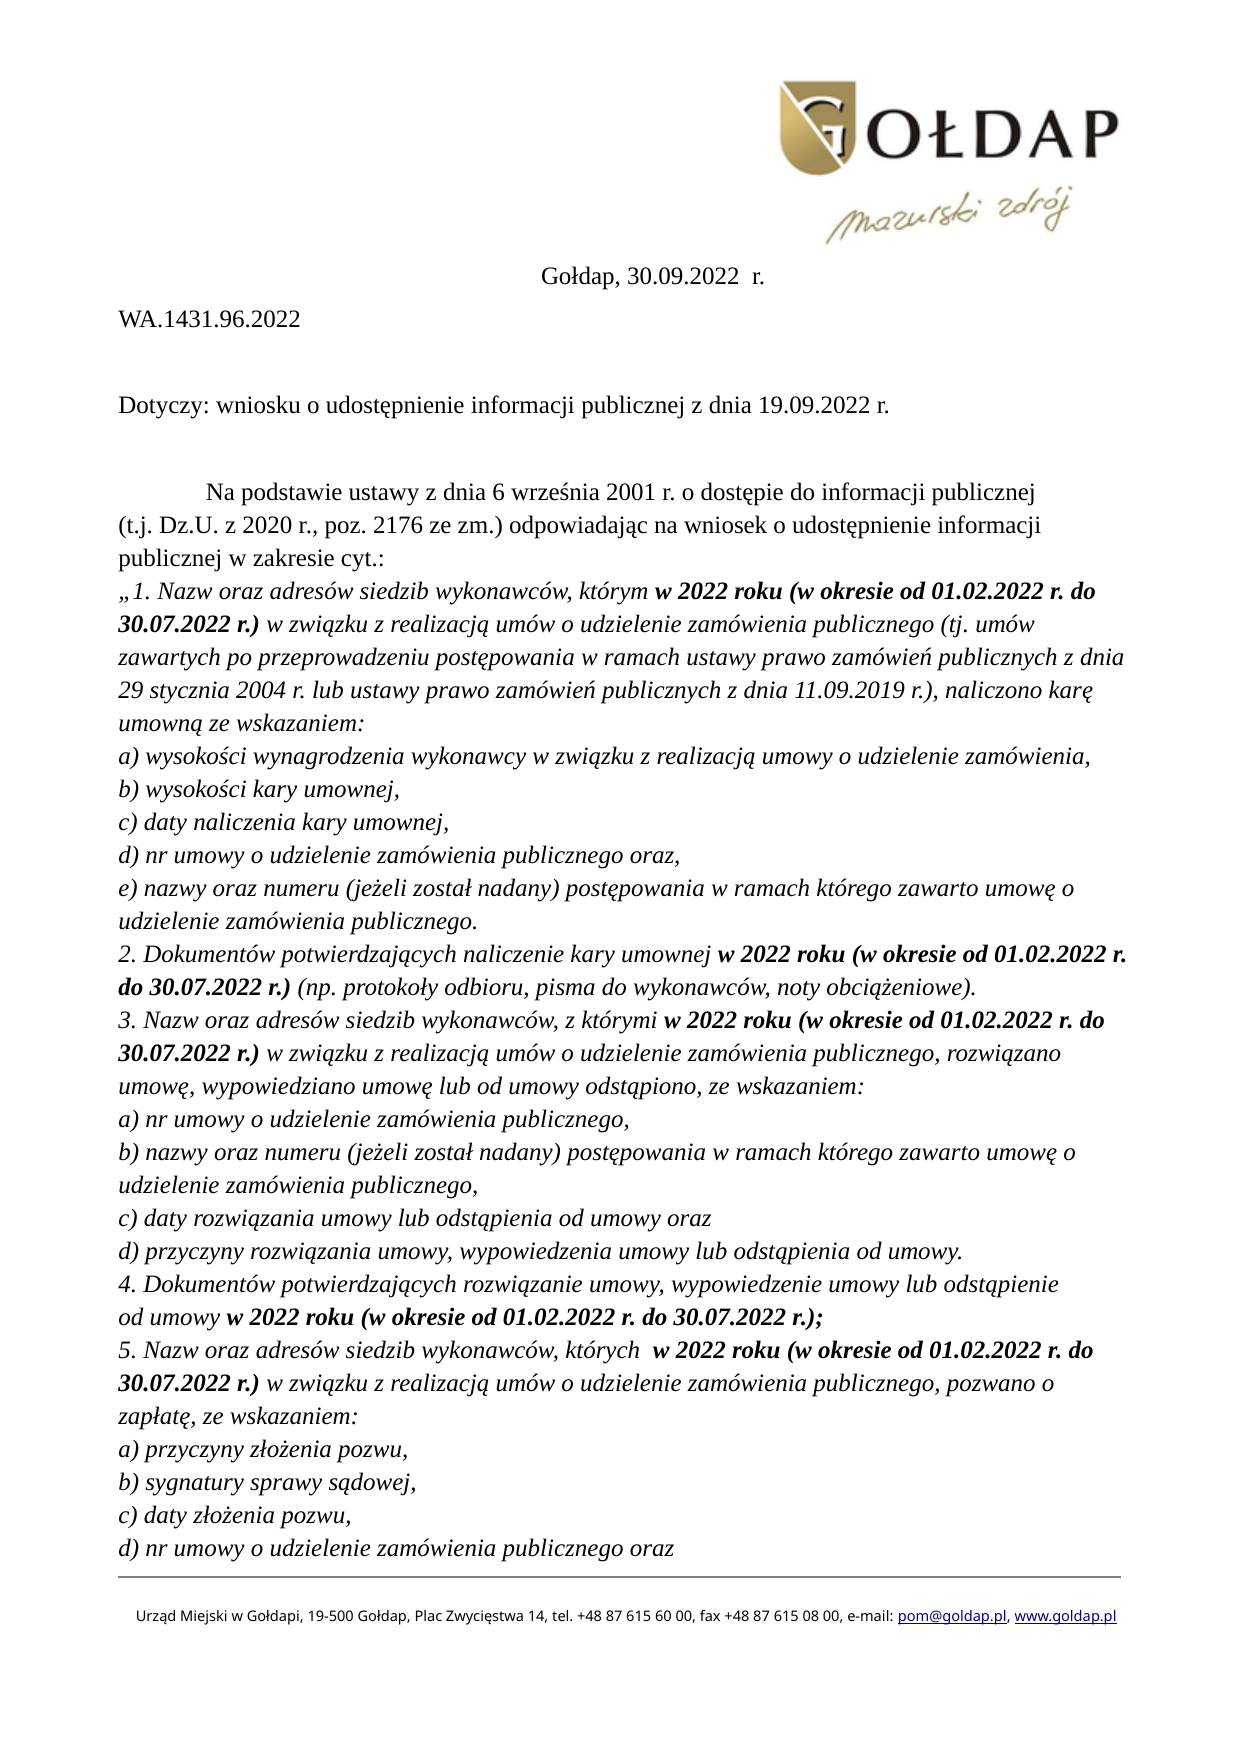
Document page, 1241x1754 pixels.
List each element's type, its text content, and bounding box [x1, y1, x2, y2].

text 2. Dokumentów potwierdzających naliczenie kary umownej w 2022 roku (w okresie od 01.02.2022 r. do 30.07.2022 r.) (np. protokoły odbioru, pisma do wykonawców, noty obciążeniowe). [118, 939, 1134, 1001]
text e) nazwy oraz numeru (jeżeli został nadany) postępowania w ramach którego zawarto umowę o udzielenie zamówienia publicznego. [118, 873, 1134, 935]
text d) nr umowy o udzielenie zamówienia publicznego oraz [118, 1533, 1134, 1562]
text c) daty rozwiązania umowy lub odstąpienia od umowy oraz [118, 1203, 1134, 1232]
text WA.1431.96.2022 [118, 304, 1134, 333]
text Dotyczy: wniosku o udostępnienie informacji publicznej z dnia 19.09.2022 r. [118, 391, 1134, 419]
text b) sygnatury sprawy sądowej, [118, 1467, 1134, 1496]
text Gołdap, 30.09.2022 r. [118, 107, 1134, 290]
text d) nr umowy o udzielenie zamówienia publicznego oraz, [118, 840, 1134, 869]
text „1. Nazw oraz adresów siedzib wykonawców, którym w 2022 roku (w okresie od 01.02.2022 r. do 30.07.2022 r.) w związku z realizacją umów o udzielenie zamówienia publicznego (tj. umów zawartych po przeprowadzeniu postępowania w ramach ustawy prawo zamówień publicznych z dnia 29 stycznia 2004 r. lub ustawy prawo zamówień publicznych z dnia 11.09.2019 r.), naliczono karę umowną ze wskazaniem: a) wysokości wynagrodzenia wykonawcy w związku z realizacją umowy o udzielenie zamówienia, b) wysokości kary umownej, [118, 576, 1134, 803]
text a) przyczyny złożenia pozwu, [118, 1434, 1134, 1463]
text d) przyczyny rozwiązania umowy, wypowiedzenia umowy lub odstąpienia od umowy. [118, 1236, 1134, 1265]
text 3. Nazw oraz adresów siedzib wykonawców, z którymi w 2022 roku (w okresie od 01.02.2022 r. do 30.07.2022 r.) w związku z realizacją umów o udzielenie zamówienia publicznego, rozwiązano umowę, wypowiedziano umowę lub od umowy odstąpiono, ze wskazaniem: [118, 1005, 1134, 1100]
text c) daty naliczenia kary umownej, [118, 807, 1134, 836]
text c) daty złożenia pozwu, [118, 1501, 1134, 1529]
text a) nr umowy o udzielenie zamówienia publicznego, [118, 1104, 1134, 1133]
text b) nazwy oraz numeru (jeżeli został nadany) postępowania w ramach którego zawarto umowę o udzielenie zamówienia publicznego, [118, 1137, 1134, 1199]
text 4. Dokumentów potwierdzających rozwiązanie umowy, wypowiedzenie umowy lub odstąpienie od umowy w 2022 roku (w okresie od 01.02.2022 r. do 30.07.2022 r.); [118, 1269, 1134, 1331]
text 5. Nazw oraz adresów siedzib wykonawców, których w 2022 roku (w okresie od 01.02.2022 r. do 30.07.2022 r.) w związku z realizacją umów o udzielenie zamówienia publicznego, pozwano o zapłatę, ze wskazaniem: [118, 1335, 1134, 1430]
text Na podstawie ustawy z dnia 6 września 2001 r. o dostępie do informacji publicznej (t.j. Dz.U. z 2020 r., poz. 2176 ze zm.) odpowiadając na wniosek o udostępnienie informacji publicznej w zakresie cyt.: [118, 477, 1134, 572]
